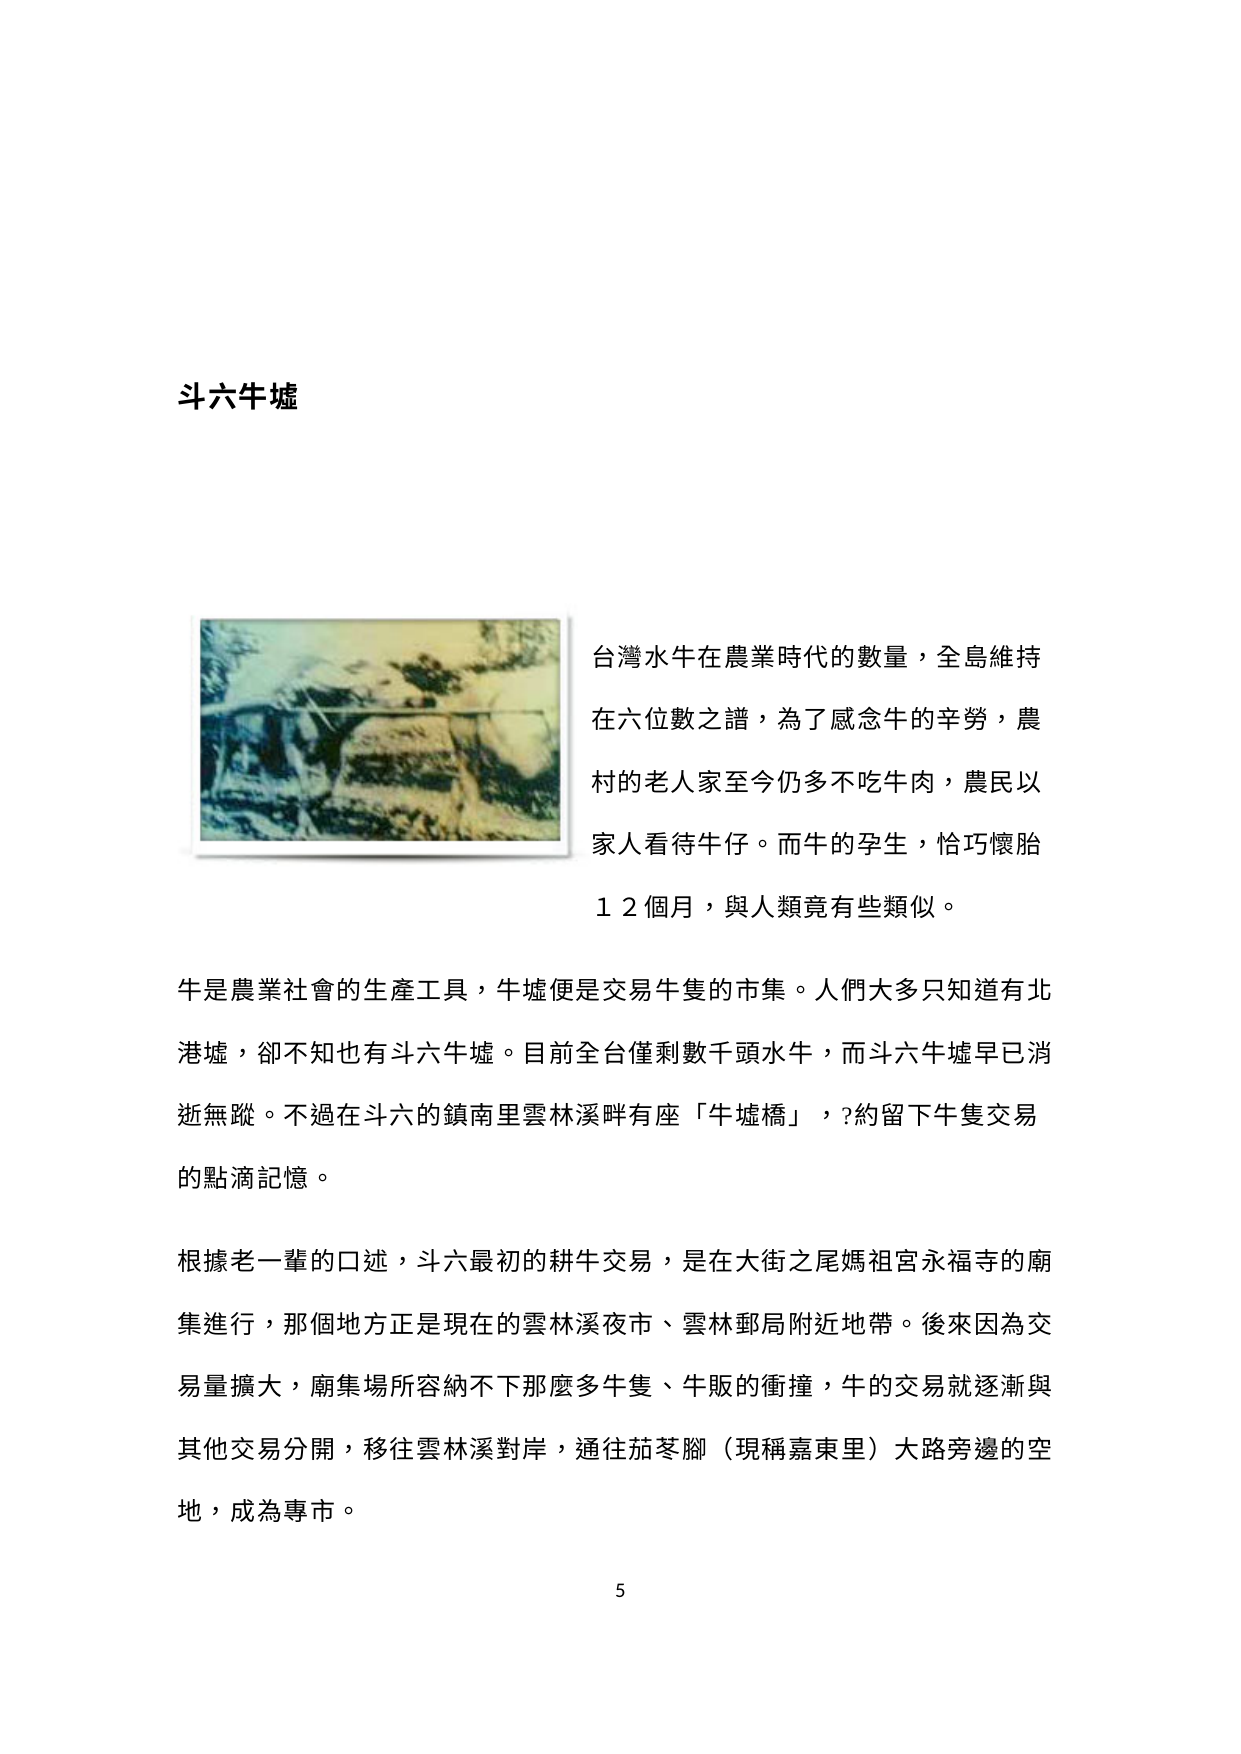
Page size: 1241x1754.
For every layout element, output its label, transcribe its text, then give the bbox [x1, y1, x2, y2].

table_header 台灣水牛在農業時代的數量，全島維持在六位數之譜，為了感念牛的辛勞，農村的老人家至今仍多不吃牛肉，農民以家人看待牛仔。而牛的孕生，恰巧懷胎１２個月，與人類竟有些類似。 牛是農業社會的生產工具，牛墟便是交易牛隻的市集。人們大多只知道有北港墟，卻不知也有斗六牛墟。目前全台僅剩數千頭水牛，而斗六牛墟早已消逝無蹤。不過在斗六的鎮南里雲林溪畔有座「牛墟橋」，?約留下牛隻交易的點滴記憶。 根據老一輩的口述，斗六最初的耕牛交易，是在大街之尾媽祖宮永福寺的廟集進行，那個地方正是現在的雲林溪夜市、雲林郵局附近地帶。後來因為交易量擴大，廟集場所容納不下那麼多牛隻、牛販的衝撞，牛的交易就逐漸與其他交易分開，移往雲林溪對岸，通往茄苳腳（現稱嘉東里）大路旁邊的空地，成為專市。 [177, 604, 1063, 1531]
table_cell [177, 479, 1063, 541]
table_header 斗六牛墟 [177, 354, 1063, 478]
table_cell [177, 541, 1063, 603]
